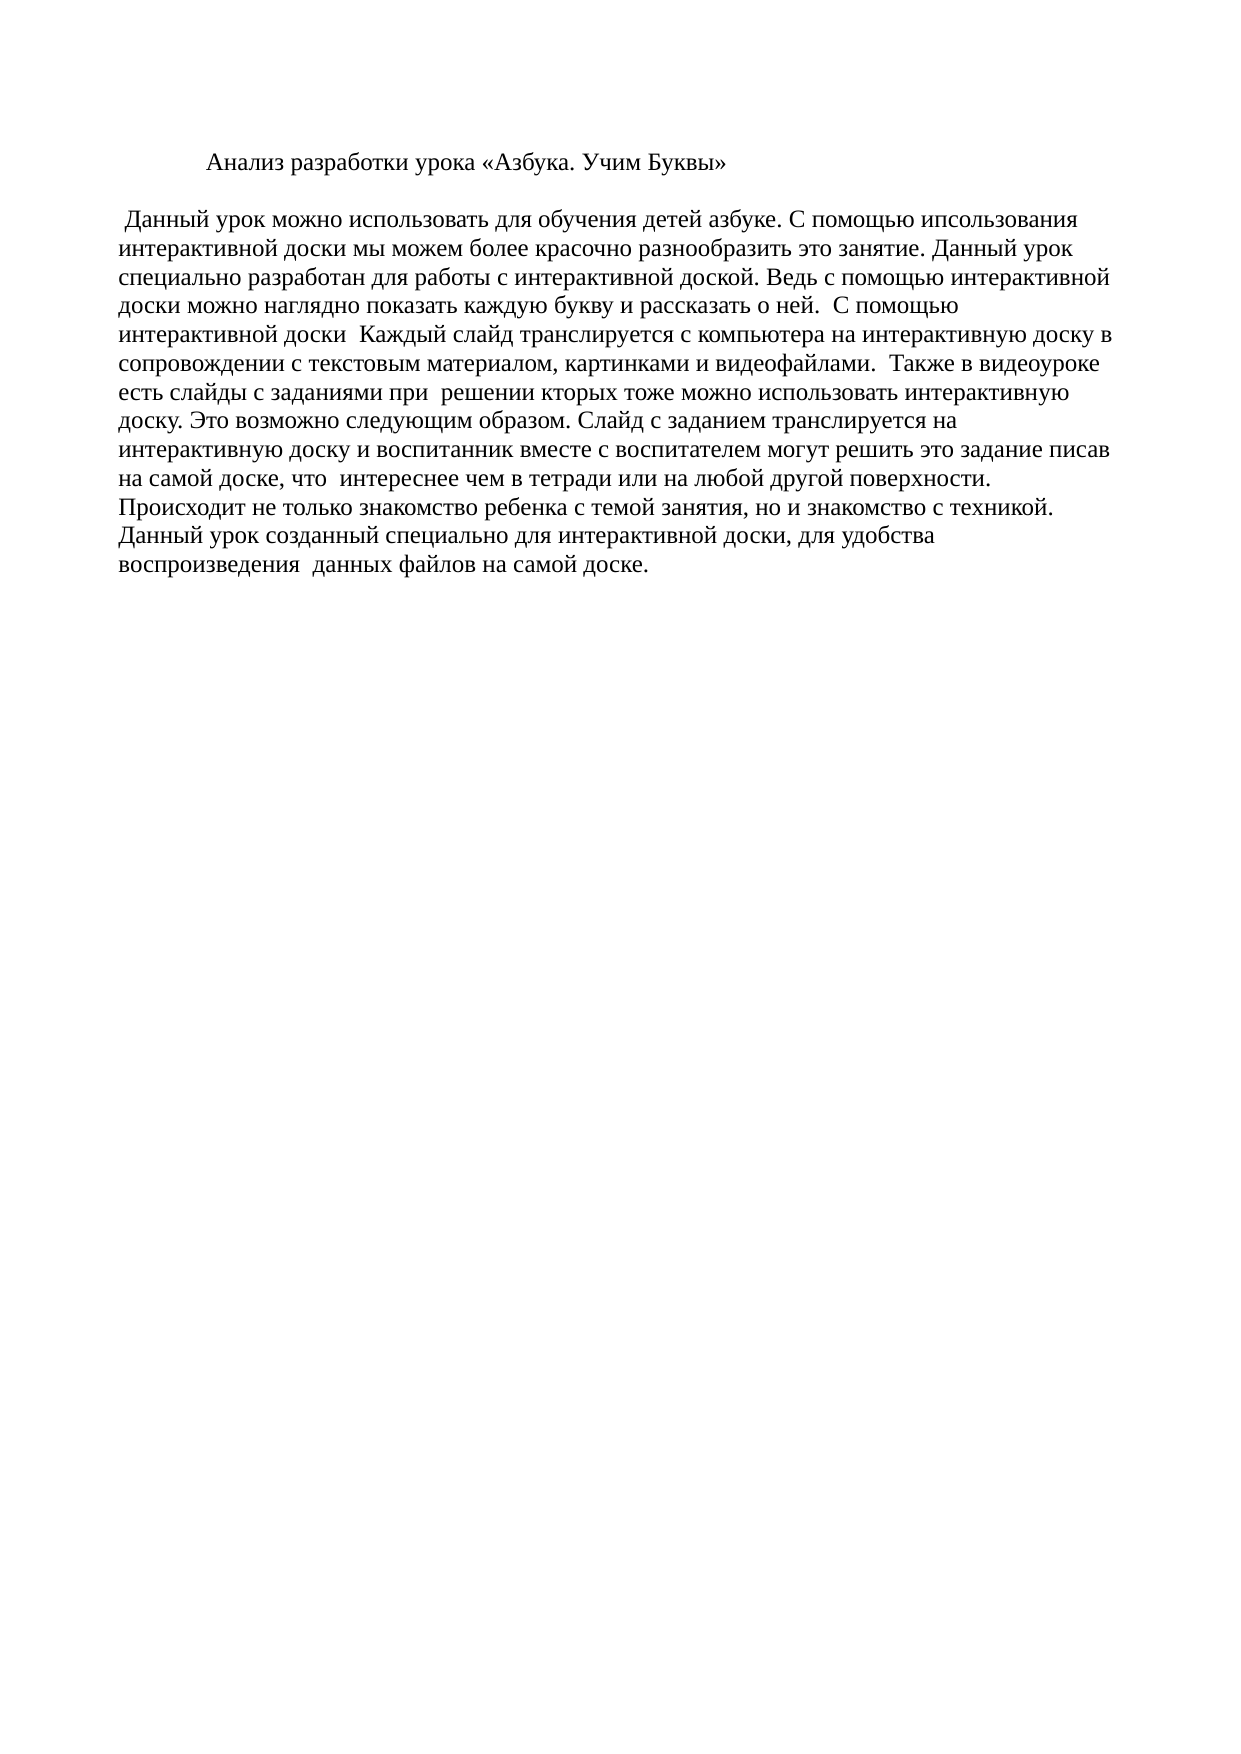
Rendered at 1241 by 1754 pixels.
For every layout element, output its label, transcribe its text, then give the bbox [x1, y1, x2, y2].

text Анализ разработки урока «Азбука. Учим Буквы» [118, 147, 1122, 176]
text Данный урок можно использовать для обучения детей азбуке. С помощью ипсользования интерактивной доски мы можем более красочно разнообразить это занятие. Данный урок специально разработан для работы с интерактивной доской. Ведь с помощью интерактивной доски можно наглядно показать каждую букву и рассказать о ней. С помощью интерактивной доски Каждый слайд транслируется с компьютера на интерактивную доску в сопровождении с текстовым материалом, картинками и видеофайлами. Также в видеоуроке есть слайды с заданиями при решении кторых тоже можно использовать интерактивную доску. Это возможно следующим образом. Слайд с заданием транслируется на интерактивную доску и воспитанник вместе с воспитателем могут решить это задание писав на самой доске, что интереснее чем в тетради или на любой другой поверхности. Происходит не только знакомство ребенка с темой занятия, но и знакомство с техникой. Данный урок созданный специально для интерактивной доски, для удобства воспроизведения данных файлов на самой доске. [118, 204, 1122, 578]
